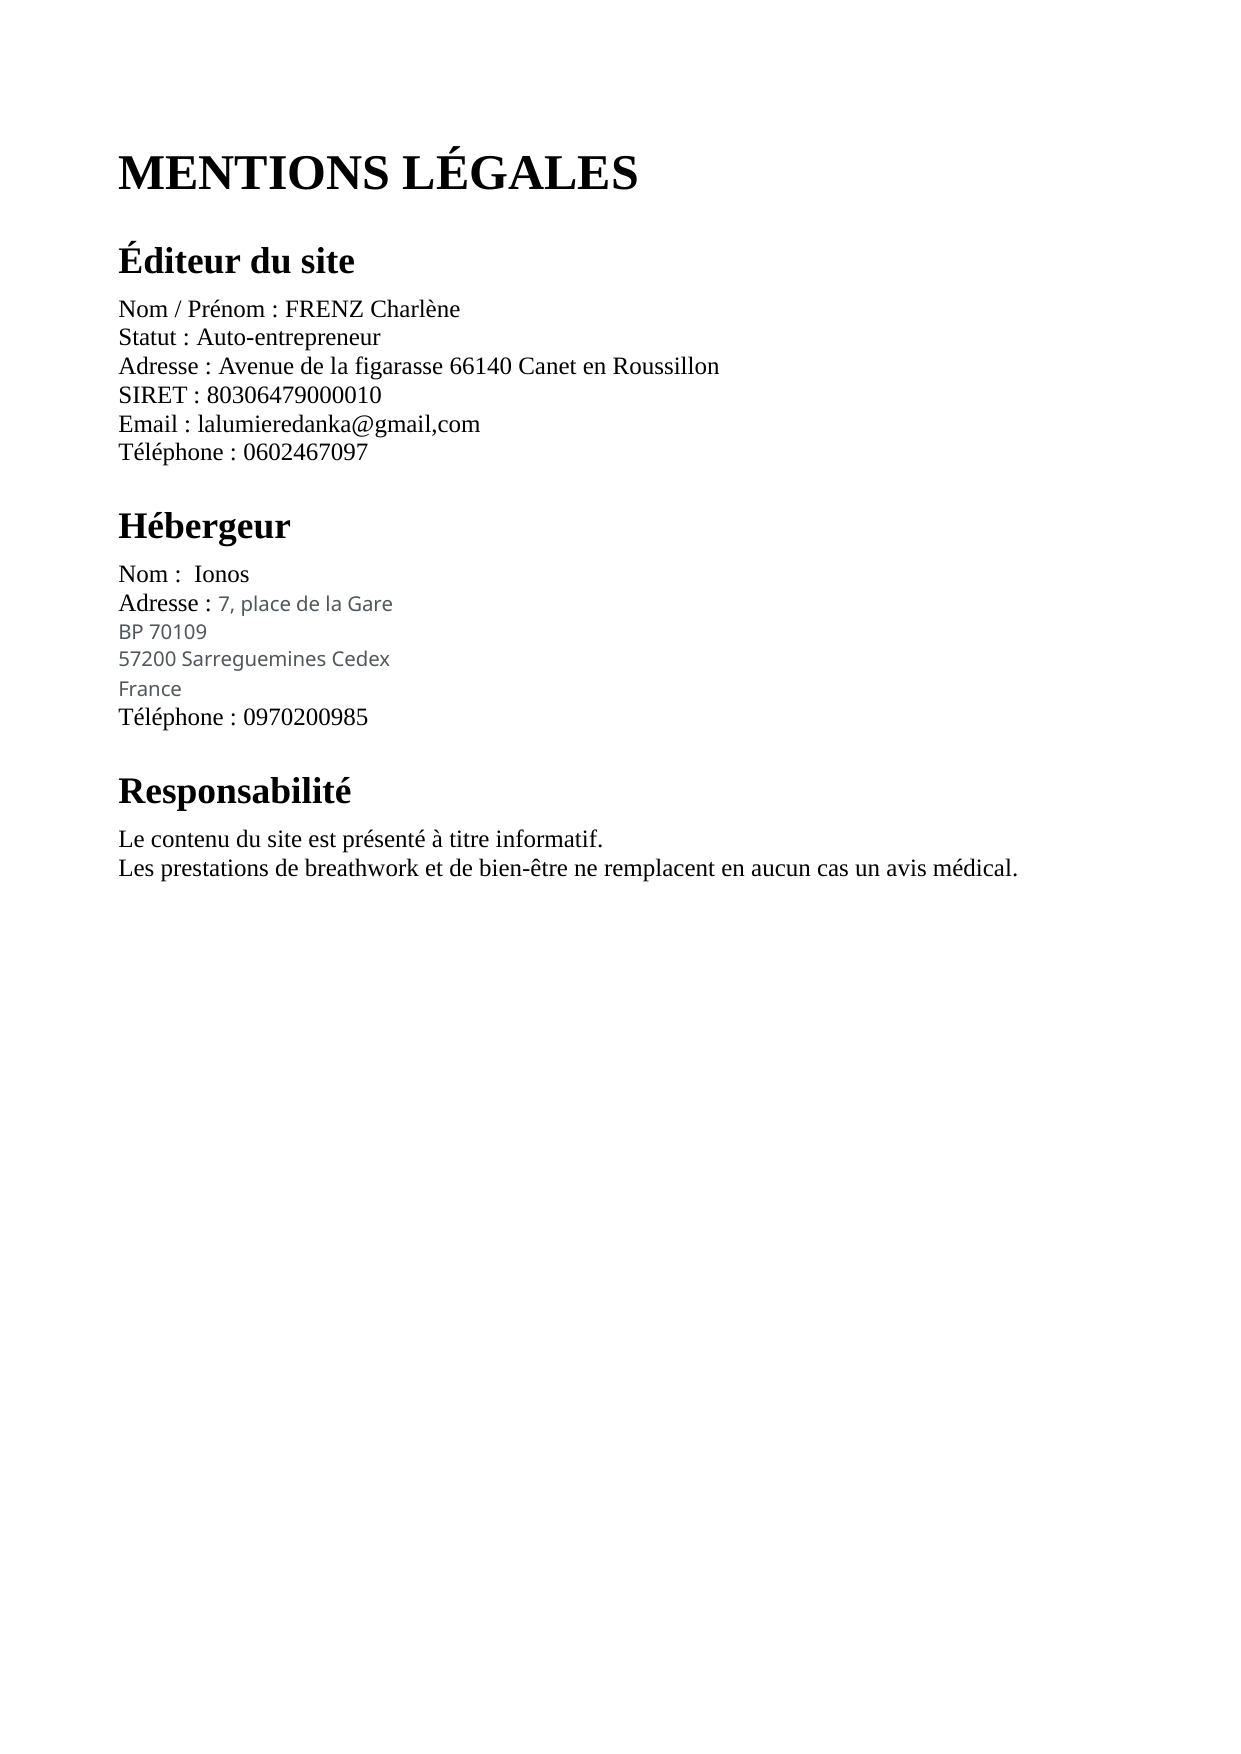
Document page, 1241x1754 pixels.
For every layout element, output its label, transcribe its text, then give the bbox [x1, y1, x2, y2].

subtitle Éditeur du site [118, 238, 1122, 281]
text Nom / Prénom : FRENZ Charlène Statut : Auto-entrepreneur Adresse : Avenue de la figarasse 66140 Canet en Roussillon SIRET : 80306479000010 Email : lalumieredanka@gmail,com Téléphone : 0602467097 [118, 294, 1122, 466]
text Nom : Ionos Adresse : 7, place de la Gare BP 70109 57200 Sarreguemines Cedex France Téléphone : 0970200985 [118, 559, 1122, 731]
subtitle MENTIONS LÉGALES [118, 143, 1122, 201]
text Le contenu du site est présenté à titre informatif. Les prestations de breathwork et de bien-être ne remplacent en aucun cas un avis médical. [118, 824, 1122, 881]
subtitle Hébergeur [118, 504, 1122, 547]
subtitle Responsabilité [118, 768, 1122, 811]
